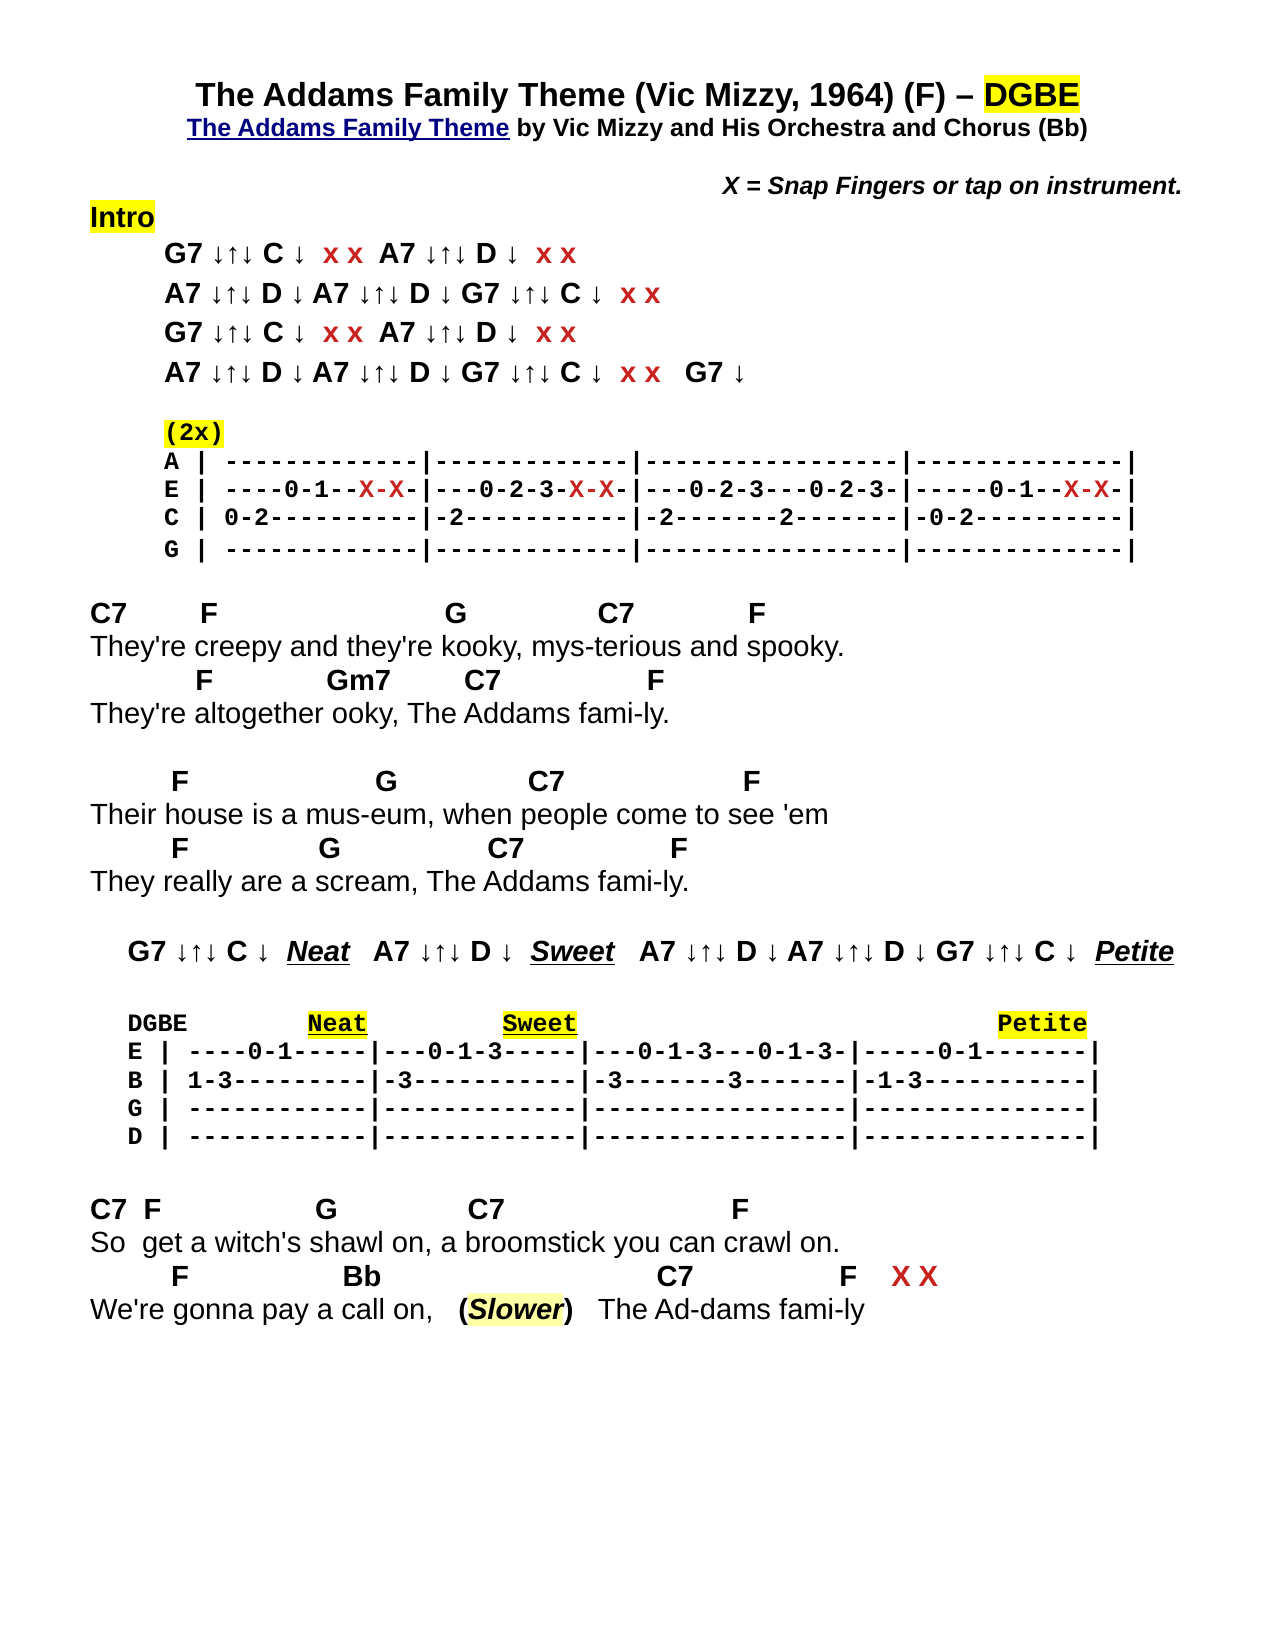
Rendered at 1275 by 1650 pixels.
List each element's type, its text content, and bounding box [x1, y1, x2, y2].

text C7 F G C7 F [90, 1192, 1185, 1225]
text D | ------------|-------------|-----------------|---------------| [127, 1124, 1185, 1152]
text F Gm7 C7 F [90, 663, 1185, 697]
text A7 ↓↑↓ D ↓ A7 ↓↑↓ D ↓ G7 ↓↑↓ C ↓ x x G7 ↓ [164, 355, 1185, 388]
text F Bb C7 F X X [90, 1259, 1185, 1292]
text F G C7 F [90, 831, 1185, 864]
text C | 0-2----------|-2-----------|-2-------2-------|-0-2----------| [164, 505, 1185, 533]
text Their house is a mus-eum, when people come to see 'em [90, 797, 1185, 831]
text They really are a scream, The Addams fami-ly. [90, 864, 1185, 898]
text G7 ↓↑↓ C ↓ Neat A7 ↓↑↓ D ↓ Sweet A7 ↓↑↓ D ↓ A7 ↓↑↓ D ↓ G7 ↓↑↓ C ↓ Petite [127, 934, 1185, 968]
text So get a witch's shawl on, a broomstick you can crawl on. [90, 1225, 1185, 1259]
text G | -------------|-------------|-----------------|--------------| [164, 536, 1185, 564]
text X = Snap Fingers or tap on instrument. [90, 171, 1185, 200]
text G | ------------|-------------|-----------------|---------------| [127, 1096, 1185, 1124]
text We're gonna pay a call on, (Slower) The Ad-dams fami-ly [90, 1292, 1185, 1326]
text F G C7 F [90, 764, 1185, 797]
text E | ----0-1-----|---0-1-3-----|---0-1-3---0-1-3-|-----0-1-------| [127, 1039, 1185, 1067]
text The Addams Family Theme by Vic Mizzy and His Orchestra and Chorus (Bb) [90, 113, 1185, 142]
text C7 F G C7 F [90, 596, 1185, 629]
text A | -------------|-------------|-----------------|--------------| [164, 448, 1185, 477]
text They're altogether ooky, The Addams fami-ly. [90, 697, 1185, 730]
text G7 ↓↑↓ C ↓ x x A7 ↓↑↓ D ↓ x x [164, 315, 1185, 349]
text E | ----0-1--X-X-|---0-2-3-X-X-|---0-2-3---0-2-3-|-----0-1--X-X-| [164, 477, 1185, 505]
text The Addams Family Theme (Vic Mizzy, 1964) (F) – DGBE [90, 75, 1185, 113]
text G7 ↓↑↓ C ↓ x x A7 ↓↑↓ D ↓ x x [164, 236, 1185, 270]
text Intro [90, 200, 1185, 233]
text They're creepy and they're kooky, mys-terious and spooky. [90, 629, 1185, 663]
text DGBE Neat Sweet Petite [127, 1011, 1185, 1039]
text A7 ↓↑↓ D ↓ A7 ↓↑↓ D ↓ G7 ↓↑↓ C ↓ x x [164, 276, 1185, 309]
text B | 1-3---------|-3-----------|-3-------3-------|-1-3-----------| [127, 1067, 1185, 1096]
text (2x) [90, 420, 1185, 448]
